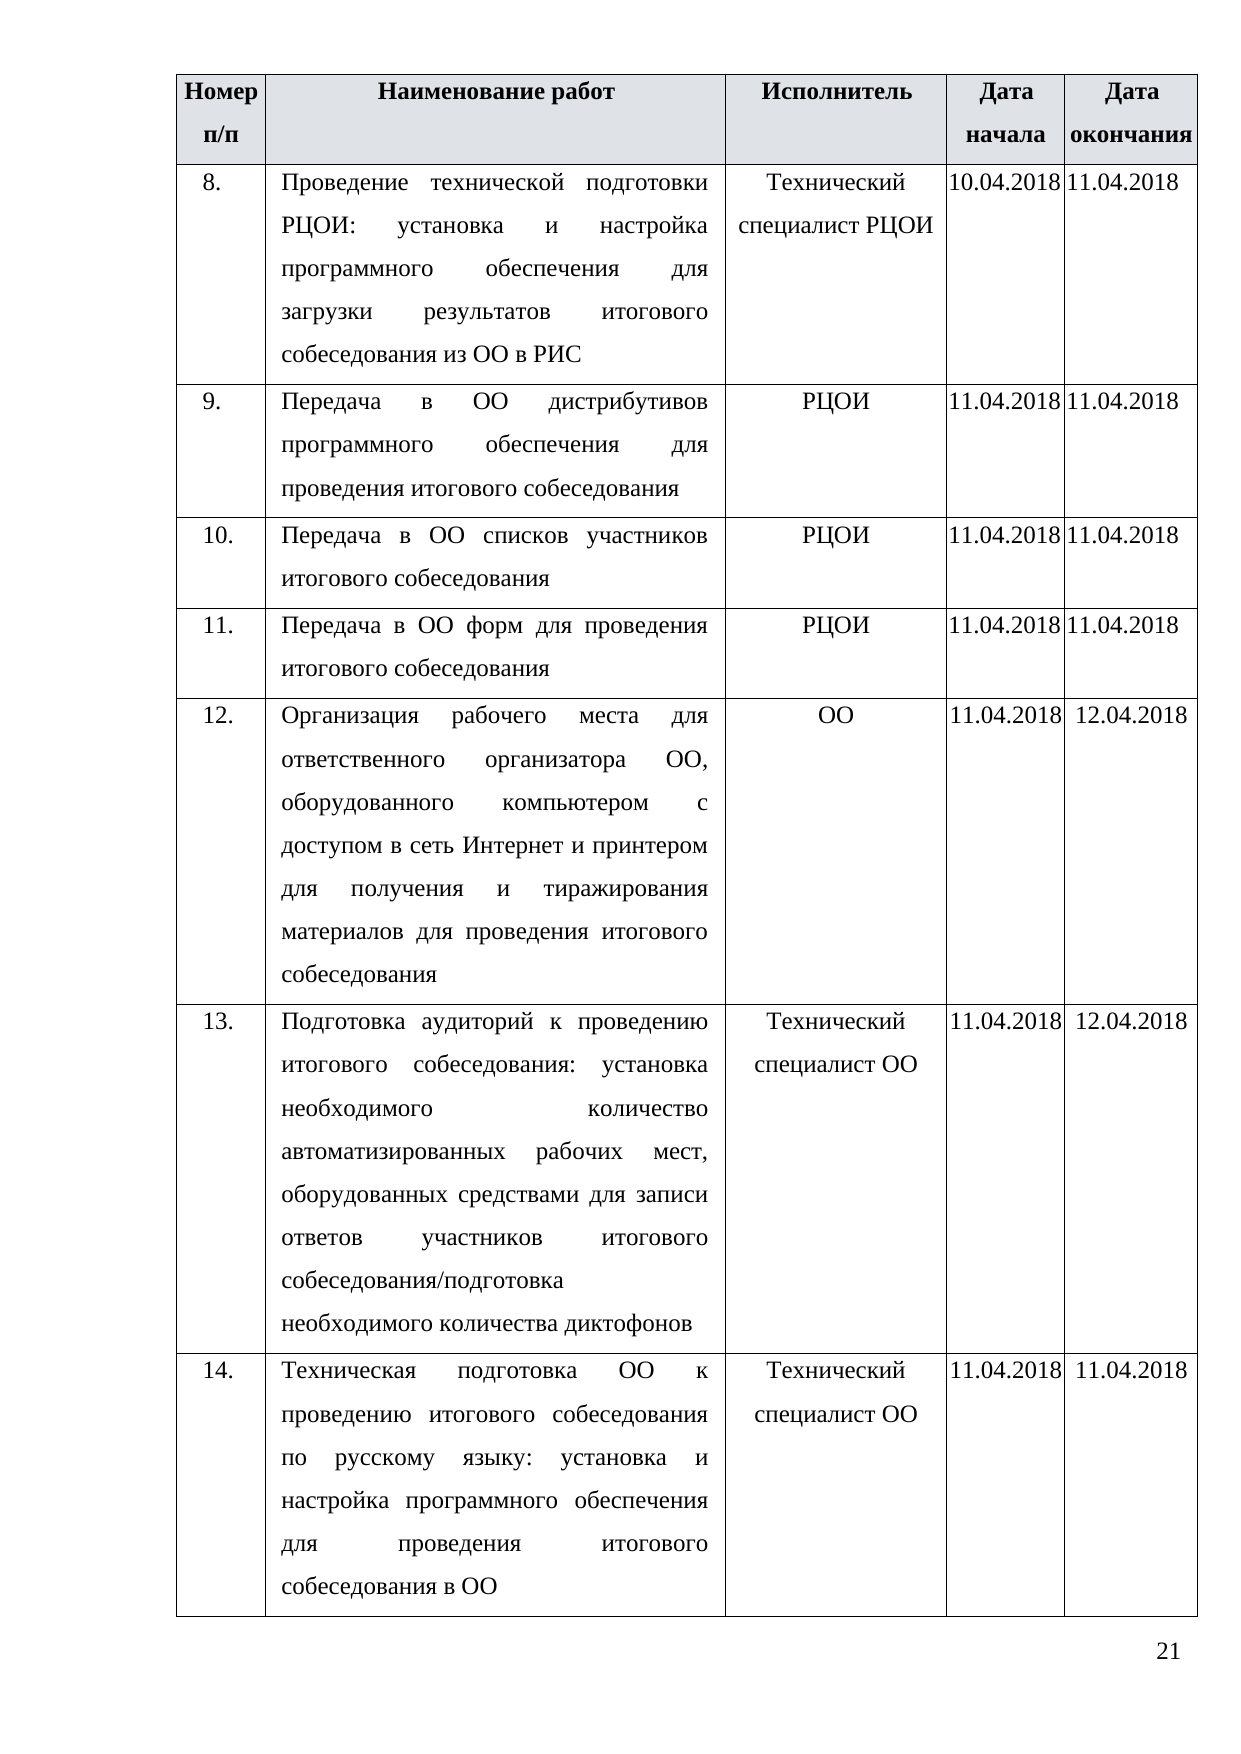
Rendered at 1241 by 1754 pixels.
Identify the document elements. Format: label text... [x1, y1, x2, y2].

table_cell РЦОИ [726, 609, 946, 698]
table_cell 11.04.2018 [947, 1005, 1064, 1353]
table_cell [177, 518, 265, 608]
table_cell 10.04.2018 [947, 165, 1064, 384]
table_cell 11.04.2018 [1065, 165, 1197, 384]
table_cell 12.04.2018 [1065, 1005, 1197, 1353]
table_cell [177, 1354, 265, 1616]
table_cell 11.04.2018 [1065, 518, 1197, 608]
table_cell 11.04.2018 [947, 609, 1064, 698]
table_header Номер п/п [177, 75, 265, 164]
table_cell 12.04.2018 [1065, 699, 1197, 1004]
table_cell Передача в ОО дистрибутивов программного обеспечения для проведения итогового собеседования [266, 385, 725, 517]
table_cell ОО [726, 699, 946, 1004]
table_cell 11.04.2018 [947, 1354, 1064, 1616]
table_cell 11.04.2018 [947, 518, 1064, 608]
table_cell Техническая подготовка ОО к проведению итогового собеседования по русскому языку: установка и настройка программного обеспечения для проведения итогового собеседования в ОО [266, 1354, 725, 1616]
table_header Дата окончания [1065, 75, 1197, 164]
table_cell 11.04.2018 [1065, 609, 1197, 698]
table_header Наименование работ [266, 75, 725, 164]
table_cell Проведение технической подготовки РЦОИ: установка и настройка программного обеспечения для загрузки результатов итогового собеседования из ОО в РИС [266, 165, 725, 384]
table_cell Передача в ОО форм для проведения итогового собеседования [266, 609, 725, 698]
table_cell 11.04.2018 [1065, 1354, 1197, 1616]
table_cell 11.04.2018 [947, 699, 1064, 1004]
table_cell Технический специалист РЦОИ [726, 165, 946, 384]
table_cell [177, 1005, 265, 1353]
table_cell [177, 165, 265, 384]
table_cell Технический специалист ОО [726, 1354, 946, 1616]
table_cell [177, 385, 265, 517]
table_header Исполнитель [726, 75, 946, 164]
table_cell РЦОИ [726, 518, 946, 608]
table_cell Организация рабочего места для ответственного организатора ОО, оборудованного компьютером с доступом в сеть Интернет и принтером для получения и тиражирования материалов для проведения итогового собеседования [266, 699, 725, 1004]
table_cell Передача в ОО списков участников итогового собеседования [266, 518, 725, 608]
table_cell Технический специалист ОО [726, 1005, 946, 1353]
table_cell 11.04.2018 [1065, 385, 1197, 517]
table_header Дата начала [947, 75, 1064, 164]
table_cell [177, 609, 265, 698]
table_cell Подготовка аудиторий к проведению итогового собеседования: установка необходимого количество автоматизированных рабочих мест, оборудованных средствами для записи ответов участников итогового собеседования/подготовка необходимого количества диктофонов [266, 1005, 725, 1353]
table_cell 11.04.2018 [947, 385, 1064, 517]
table_cell [177, 699, 265, 1004]
table_cell РЦОИ [726, 385, 946, 517]
